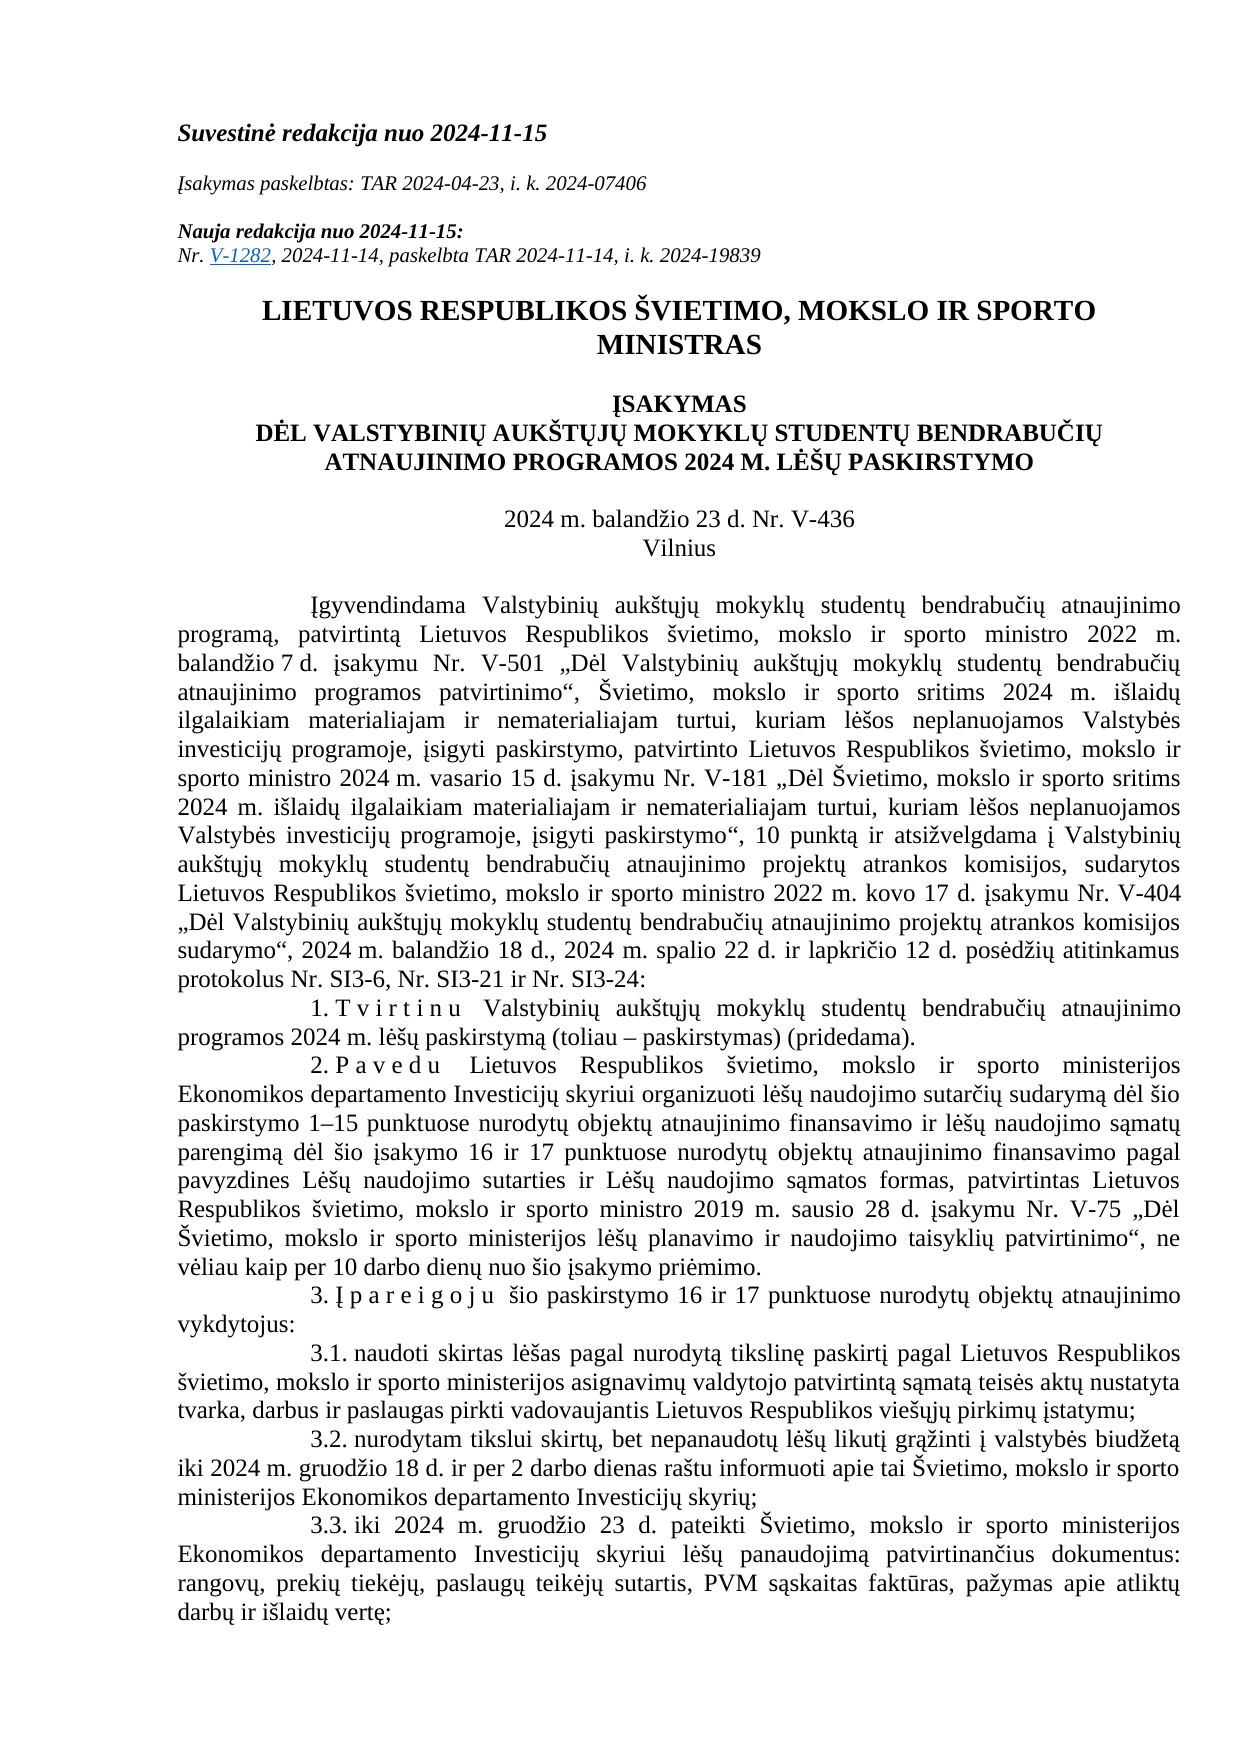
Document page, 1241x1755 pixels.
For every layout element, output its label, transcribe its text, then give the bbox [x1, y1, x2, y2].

text 1. Tvirtinu Valstybinių aukštųjų mokyklų studentų bendrabučių atnaujinimo programos 2024 m. lėšų paskirstymą (toliau – paskirstymas) (pridedama). [177, 993, 1181, 1051]
text Vilnius [177, 533, 1181, 562]
text Suvestinė redakcija nuo 2024-11-15 [177, 118, 1181, 147]
text Įgyvendindama Valstybinių aukštųjų mokyklų studentų bendrabučių atnaujinimo programą, patvirtintą Lietuvos Respublikos švietimo, mokslo ir sporto ministro 2022 m. balandžio 7 d. įsakymu Nr. V-501 „Dėl Valstybinių aukštųjų mokyklų studentų bendrabučių atnaujinimo programos patvirtinimo“, Švietimo, mokslo ir sporto sritims 2024 m. išlaidų ilgalaikiam materialiajam ir nematerialiajam turtui, kuriam lėšos neplanuojamos Valstybės investicijų programoje, įsigyti paskirstymo, patvirtinto Lietuvos Respublikos švietimo, mokslo ir sporto ministro 2024 m. vasario 15 d. įsakymu Nr. V-181 „Dėl Švietimo, mokslo ir sporto sritims 2024 m. išlaidų ilgalaikiam materialiajam ir nematerialiajam turtui, kuriam lėšos neplanuojamos Valstybės investicijų programoje, įsigyti paskirstymo“, 10 punktą ir atsižvelgdama į Valstybinių aukštųjų mokyklų studentų bendrabučių atnaujinimo projektų atrankos komisijos, sudarytos Lietuvos Respublikos švietimo, mokslo ir sporto ministro 2022 m. kovo 17 d. įsakymu Nr. V-404 „Dėl Valstybinių aukštųjų mokyklų studentų bendrabučių atnaujinimo projektų atrankos komisijos sudarymo“, 2024 m. balandžio 18 d., 2024 m. spalio 22 d. ir lapkričio 12 d. posėdžių atitinkamus protokolus Nr. SI3-6, Nr. SI3-21 ir Nr. SI3-24: [177, 591, 1181, 993]
text Įsakymas paskelbtas: TAR 2024-04-23, i. k. 2024-07406 [177, 171, 1181, 195]
text 3.2. nurodytam tikslui skirtų, bet nepanaudotų lėšų likutį grąžinti į valstybės biudžetą iki 2024 m. gruodžio 18 d. ir per 2 darbo dienas raštu informuoti apie tai Švietimo, mokslo ir sporto ministerijos Ekonomikos departamento Investicijų skyrių; [177, 1424, 1181, 1511]
text 3.3. iki 2024 m. gruodžio 23 d. pateikti Švietimo, mokslo ir sporto ministerijos Ekonomikos departamento Investicijų skyriui lėšų panaudojimą patvirtinančius dokumentus: rangovų, prekių tiekėjų, paslaugų teikėjų sutartis, PVM sąskaitas faktūras, pažymas apie atliktų darbų ir išlaidų vertę; [177, 1511, 1181, 1626]
text 2024 m. balandžio 23 d. Nr. V-436 [177, 504, 1181, 533]
text Nr. V-1282, 2024-11-14, paskelbta TAR 2024-11-14, i. k. 2024-19839 [177, 243, 1181, 267]
text Nauja redakcija nuo 2024-11-15: [177, 219, 1181, 243]
text 2. Pavedu Lietuvos Respublikos švietimo, mokslo ir sporto ministerijos Ekonomikos departamento Investicijų skyriui organizuoti lėšų naudojimo sutarčių sudarymą dėl šio paskirstymo 1–15 punktuose nurodytų objektų atnaujinimo finansavimo ir lėšų naudojimo sąmatų parengimą dėl šio įsakymo 16 ir 17 punktuose nurodytų objektų atnaujinimo finansavimo pagal pavyzdines Lėšų naudojimo sutarties ir Lėšų naudojimo sąmatos formas, patvirtintas Lietuvos Respublikos švietimo, mokslo ir sporto ministro 2019 m. sausio 28 d. įsakymu Nr. V-75 „Dėl Švietimo, mokslo ir sporto ministerijos lėšų planavimo ir naudojimo taisyklių patvirtinimo“, ne vėliau kaip per 10 darbo dienų nuo šio įsakymo priėmimo. [177, 1051, 1181, 1281]
text ĮSAKYMAS [177, 389, 1181, 418]
text 3.1. naudoti skirtas lėšas pagal nurodytą tikslinę paskirtį pagal Lietuvos Respublikos švietimo, mokslo ir sporto ministerijos asignavimų valdytojo patvirtintą sąmatą teisės aktų nustatyta tvarka, darbus ir paslaugas pirkti vadovaujantis Lietuvos Respublikos viešųjų pirkimų įstatymu; [177, 1338, 1181, 1424]
text 3. Įpareigoju šio paskirstymo 16 ir 17 punktuose nurodytų objektų atnaujinimo vykdytojus: [177, 1281, 1181, 1338]
text DĖL VALSTYBINIŲ AUKŠTŲJŲ MOKYKLŲ STUDENTŲ BENDRABUČIŲ ATNAUJINIMO PROGRAMOS 2024 M. LĖŠŲ PASKIRSTYMO [177, 418, 1181, 476]
text LIETUVOS RESPUBLIKOS ŠVIETIMO, MOKSLO IR SPORTO MINISTRAS [177, 293, 1181, 361]
